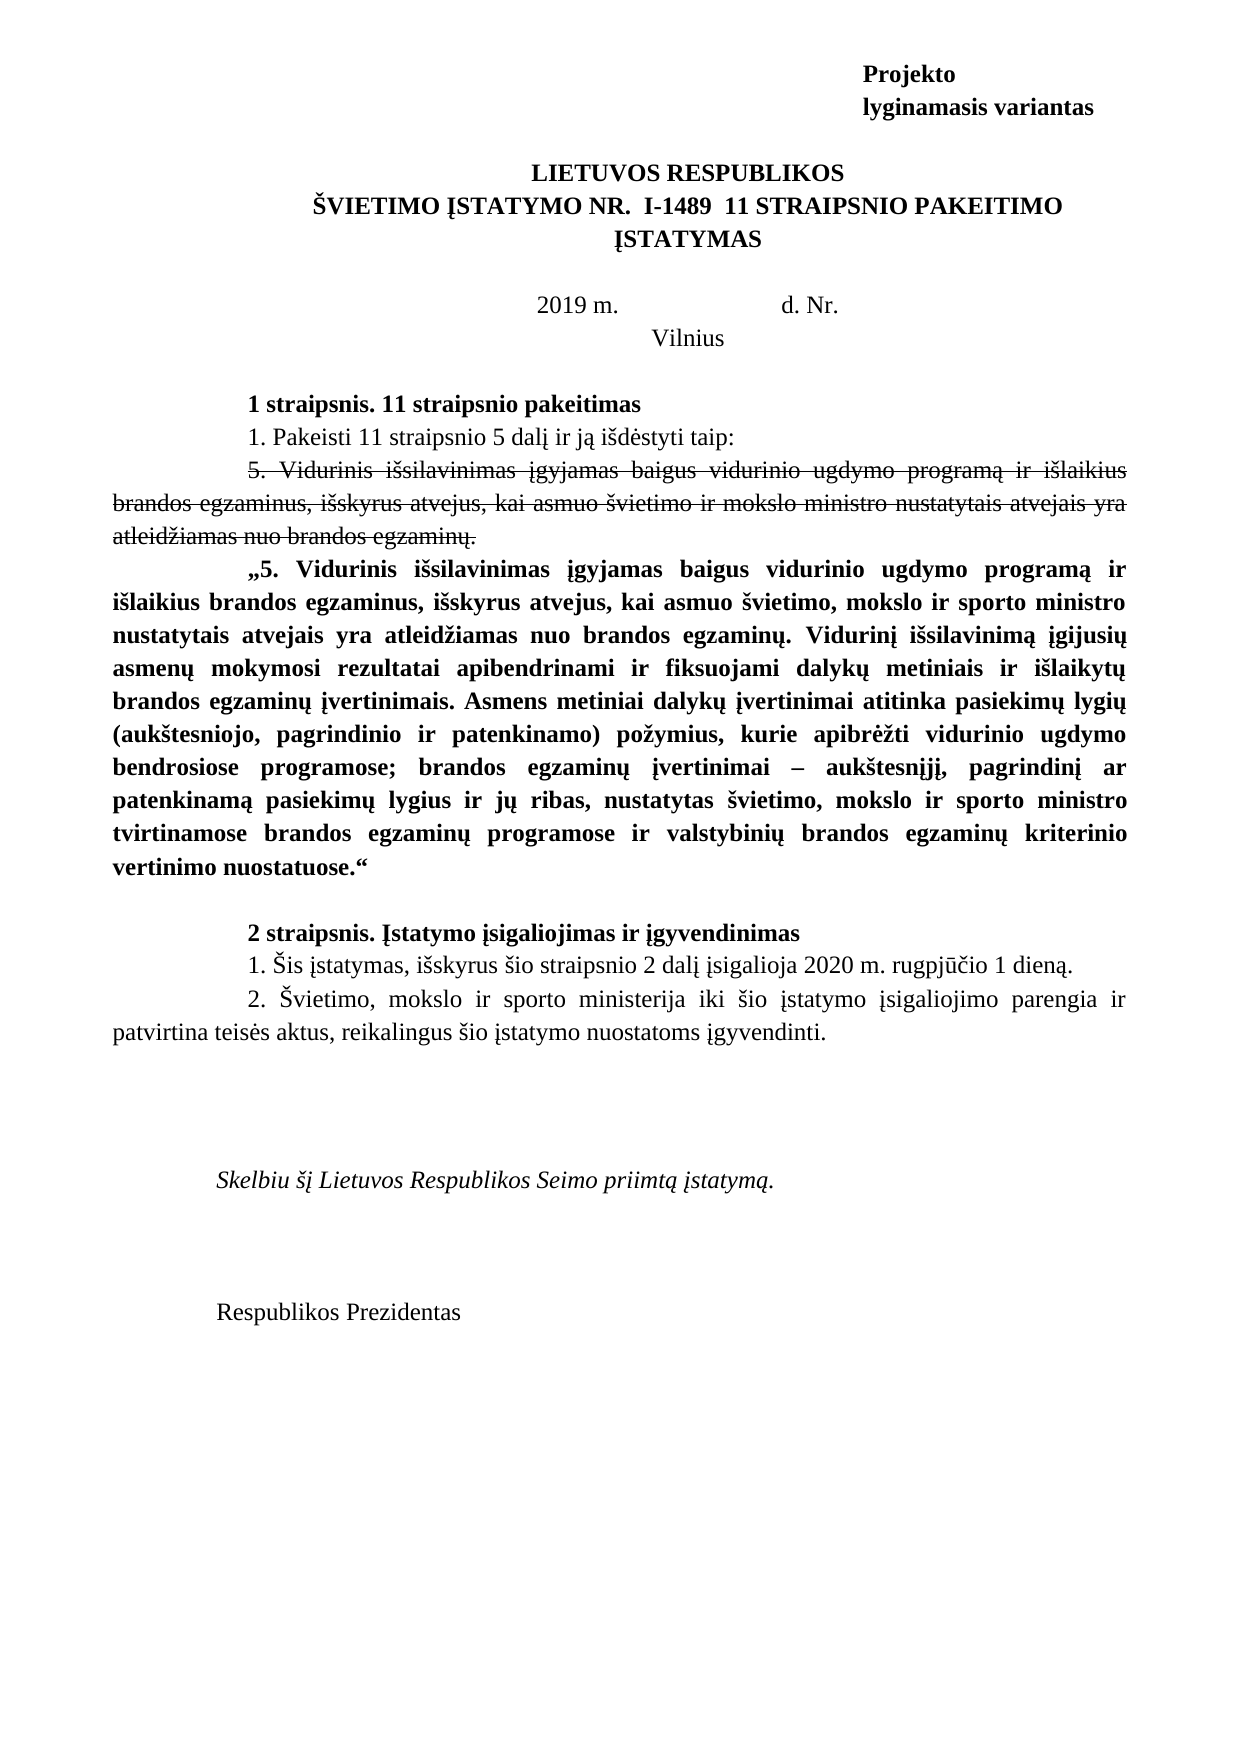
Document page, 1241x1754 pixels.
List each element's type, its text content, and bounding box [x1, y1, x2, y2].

text ĮSTATYMAS [112, 224, 1128, 253]
text 1 straipsnis. 11 straipsnio pakeitimas [112, 389, 1128, 418]
text 1. Šis įstatymas, išskyrus šio straipsnio 2 dalį įsigalioja 2020 m. rugpjūčio 1 dieną. [112, 951, 1128, 979]
text 5. Vidurinis išsilavinimas įgyjamas baigus vidurinio ugdymo programą ir išlaikius brandos egzaminus, išskyrus atvejus, kai asmuo švietimo ir mokslo ministro nustatytais atvejais yra atleidžiamas nuo brandos egzaminų. [112, 455, 1128, 550]
text lyginamasis variantas [863, 92, 1128, 121]
text Skelbiu šį Lietuvos Respublikos Seimo priimtą įstatymą. [112, 1165, 1128, 1194]
text Projekto [863, 59, 1128, 88]
text 2 straipsnis. Įstatymo įsigaliojimas ir įgyvendinimas [112, 918, 1128, 946]
text 1. Pakeisti 11 straipsnio 5 dalį ir ją išdėstyti taip: [112, 422, 1128, 451]
text „5. Vidurinis išsilavinimas įgyjamas baigus vidurinio ugdymo programą ir išlaikius brandos egzaminus, išskyrus atvejus, kai asmuo švietimo, mokslo ir sporto ministro nustatytais atvejais yra atleidžiamas nuo brandos egzaminų. Vidurinį išsilavinimą įgijusių asmenų mokymosi rezultatai apibendrinami ir fiksuojami dalykų metiniais ir išlaikytų brandos egzaminų įvertinimais. Asmens metiniai dalykų įvertinimai atitinka pasiekimų lygių (aukštesniojo, pagrindinio ir patenkinamo) požymius, kurie apibrėžti vidurinio ugdymo bendrosiose programose; brandos egzaminų įvertinimai – aukštesnįjį, pagrindinį ar patenkinamą pasiekimų lygius ir jų ribas, nustatytas švietimo, mokslo ir sporto ministro tvirtinamose brandos egzaminų programose ir valstybinių brandos egzaminų kriterinio vertinimo nuostatuose.“ [112, 554, 1128, 880]
text LIETUVOS RESPUBLIKOS [112, 158, 1128, 187]
text 2. Švietimo, mokslo ir sporto ministerija iki šio įstatymo įsigaliojimo parengia ir patvirtina teisės aktus, reikalingus šio įstatymo nuostatoms įgyvendinti. [112, 984, 1128, 1045]
text ŠVIETIMO ĮSTATYMO NR. I-1489 11 STRAIPSNIo PAKEITIMO [112, 191, 1128, 220]
text Respublikos Prezidentas [112, 1297, 1128, 1326]
text Vilnius [112, 323, 1128, 352]
text 2019 m. d. Nr. [112, 290, 1128, 319]
